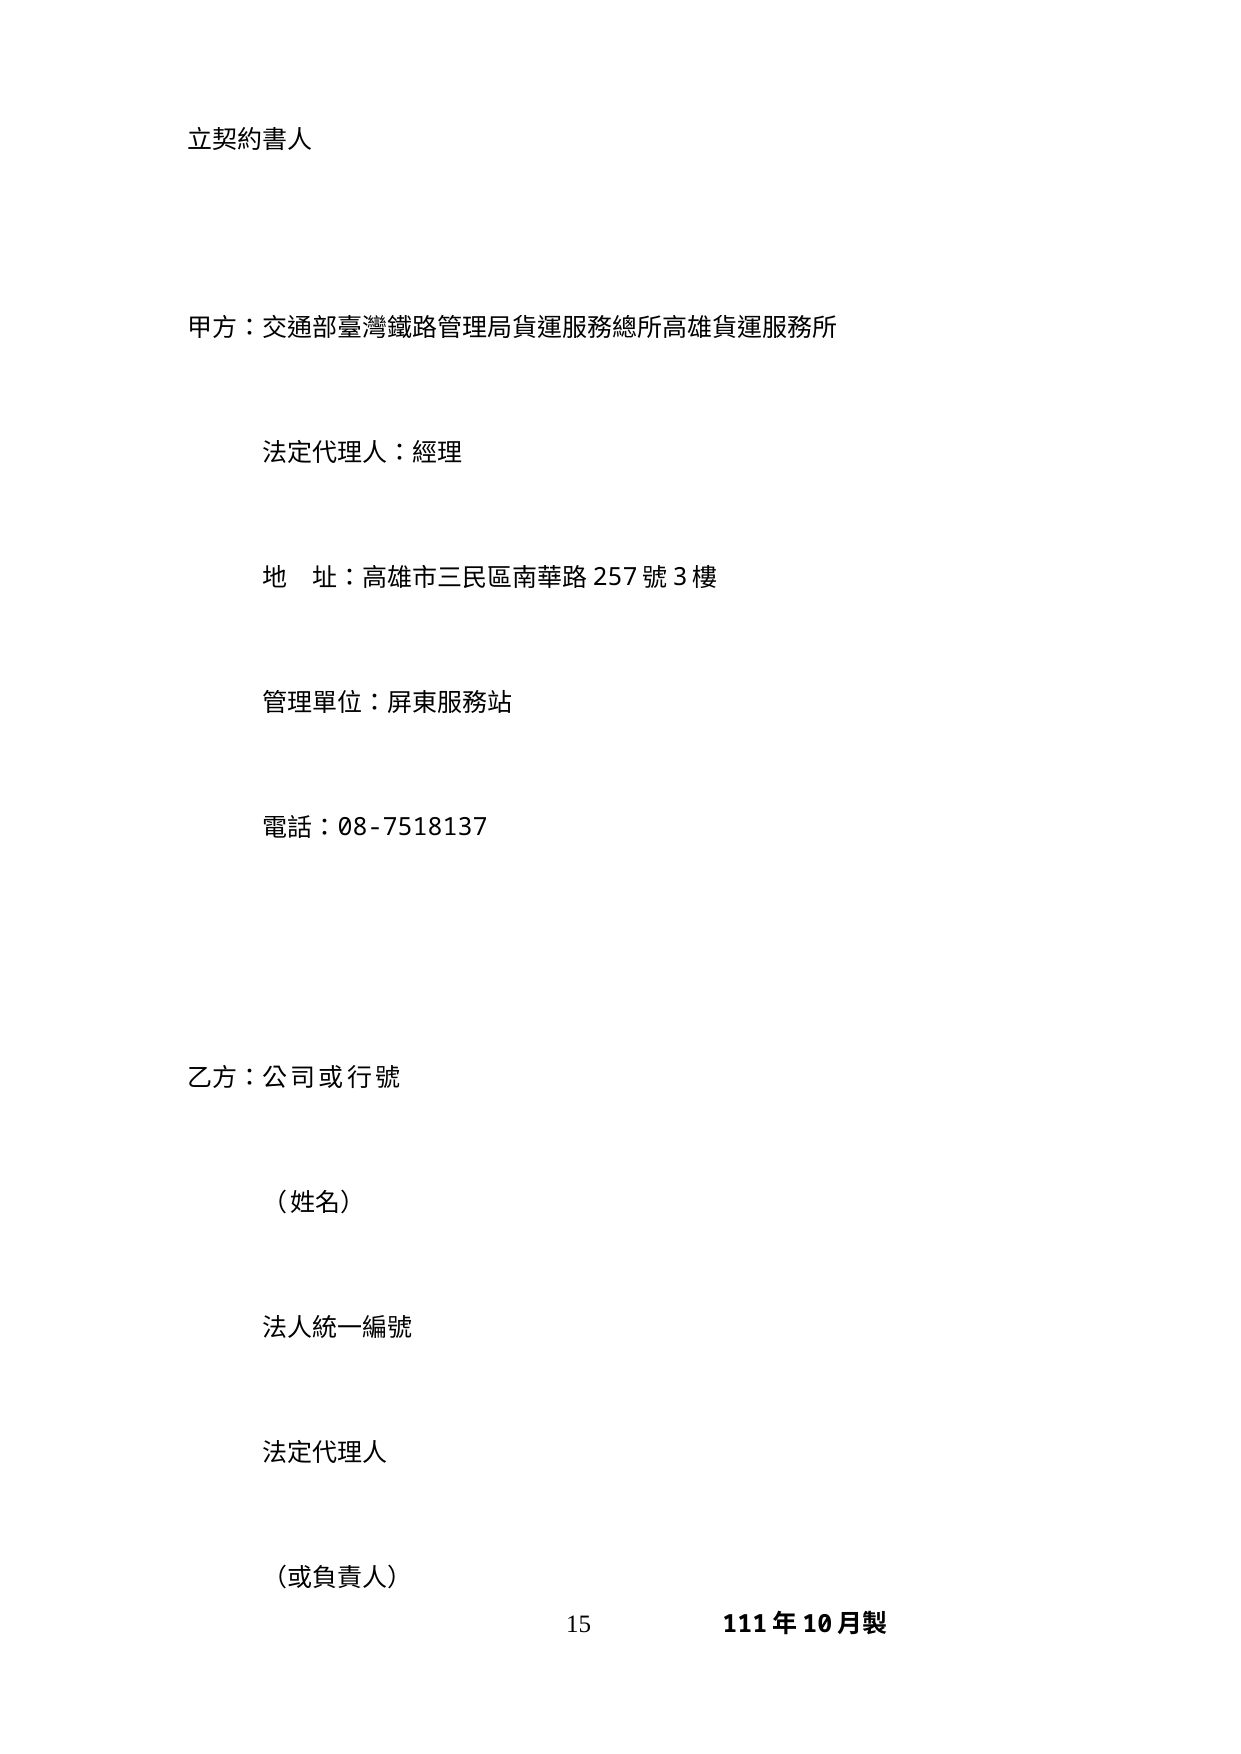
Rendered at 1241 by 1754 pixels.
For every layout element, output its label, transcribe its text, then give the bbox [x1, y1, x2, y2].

text 法人統一編號 [262, 1284, 1053, 1346]
text 立契約書人 [187, 96, 1053, 159]
text 地 址：高雄市三民區南華路257號3樓 [262, 534, 1053, 596]
text 電話：08-7518137 [262, 784, 1053, 846]
text 乙方：公司或行號 [187, 1034, 1053, 1096]
text 管理單位：屏東服務站 [262, 659, 1053, 721]
text 法定代理人 [262, 1409, 1053, 1471]
text 法定代理人：經理 [262, 409, 1053, 471]
text （姓名） [262, 1159, 1053, 1221]
text （或負責人） [262, 1534, 1053, 1596]
text 甲方：交通部臺灣鐵路管理局貨運服務總所高雄貨運服務所 [187, 284, 1053, 346]
